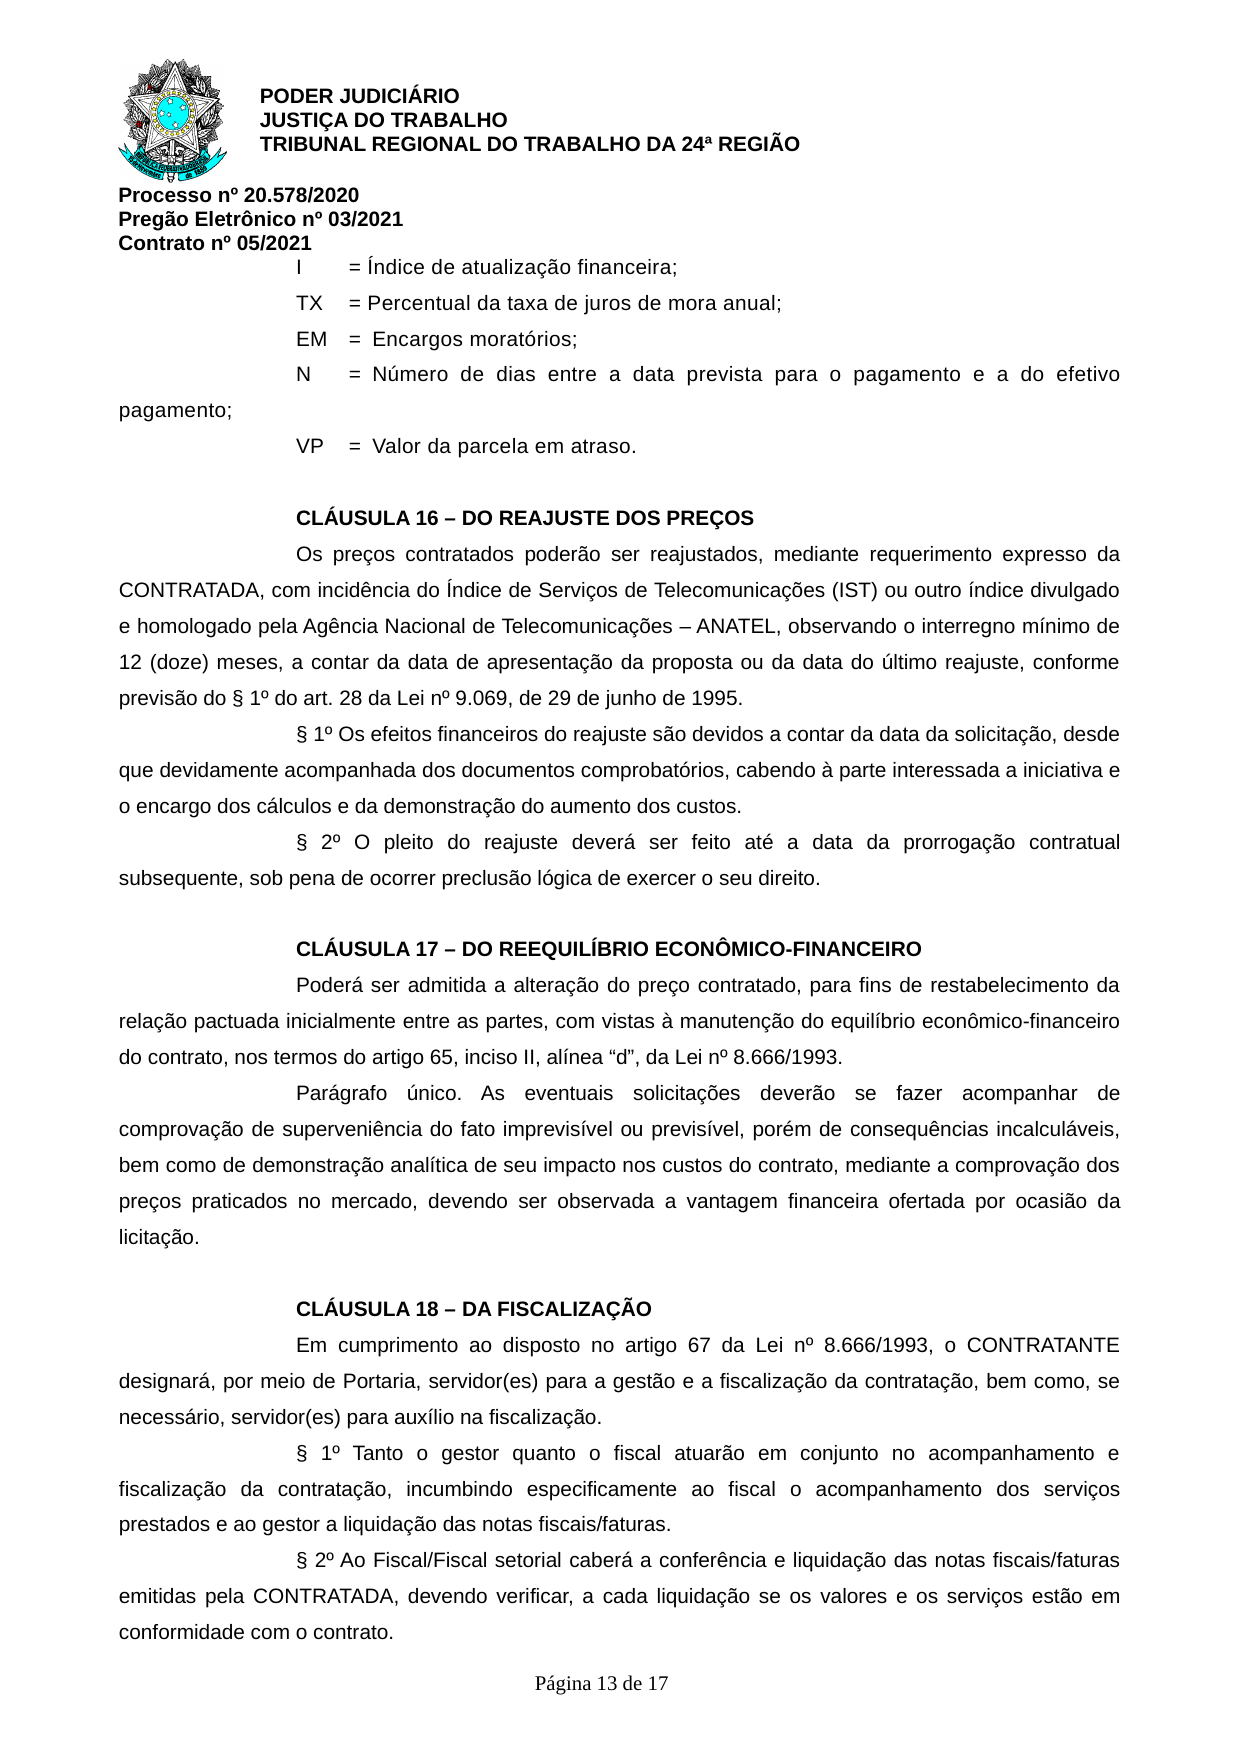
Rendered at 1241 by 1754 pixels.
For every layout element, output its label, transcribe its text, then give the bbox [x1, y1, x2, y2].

text VP = Valor da parcela em atraso. [119, 434, 1122, 458]
picture [117, 58, 229, 183]
text CLÁUSULA 17 – DO REEQUILÍBRIO ECONÔMICO-FINANCEIRO [119, 937, 1122, 961]
text N = Número de dias entre a data prevista para o pagamento e a do efetivo pagamento; [119, 362, 1122, 422]
text TX = Percentual da taxa de juros de mora anual; [119, 290, 1122, 314]
text § 1º Tanto o gestor quanto o fiscal atuarão em conjunto no acompanhamento e fiscalização da contratação, incumbindo especificamente ao fiscal o acompanhamento dos serviços prestados e ao gestor a liquidação das notas fiscais/faturas. [119, 1440, 1122, 1536]
text EM = Encargos moratórios; [119, 326, 1122, 350]
text § 2º Ao Fiscal/Fiscal setorial caberá a conferência e liquidação das notas fiscais/faturas emitidas pela CONTRATADA, devendo verificar, a cada liquidação se os valores e os serviços estão em conformidade com o contrato. [119, 1548, 1122, 1644]
text Poderá ser admitida a alteração do preço contratado, para fins de restabelecimento da relação pactuada inicialmente entre as partes, com vistas à manutenção do equilíbrio econômico-financeiro do contrato, nos termos do artigo 65, inciso II, alínea “d”, da Lei nº 8.666/1993. [119, 973, 1122, 1069]
text Os preços contratados poderão ser reajustados, mediante requerimento expresso da contratada, com incidência do Índice de Serviços de Telecomunicações (IST) ou outro índice divulgado e homologado pela Agência Nacional de Telecomunicações – ANATEL, observando o interregno mínimo de 12 (doze) meses, a contar da data de apresentação da proposta ou da data do último reajuste, conforme previsão do § 1º do art. 28 da Lei nº 9.069, de 29 de junho de 1995. [119, 542, 1122, 710]
text Parágrafo único. As eventuais solicitações deverão se fazer acompanhar de comprovação de superveniência do fato imprevisível ou previsível, porém de consequências incalculáveis, bem como de demonstração analítica de seu impacto nos custos do contrato, mediante a comprovação dos preços praticados no mercado, devendo ser observada a vantagem financeira ofertada por ocasião da licitação. [119, 1081, 1122, 1249]
text I = Índice de atualização financeira; [119, 254, 1122, 278]
text CLÁUSULA 18 – DA FISCALIZAÇÃO [119, 1297, 1122, 1321]
text CLÁUSULA 16 – DO REAJUSTE DOS PREÇOS [119, 506, 1122, 530]
text § 1º Os efeitos financeiros do reajuste são devidos a contar da data da solicitação, desde que devidamente acompanhada dos documentos comprobatórios, cabendo à parte interessada a iniciativa e o encargo dos cálculos e da demonstração do aumento dos custos. [119, 722, 1122, 817]
text Em cumprimento ao disposto no artigo 67 da Lei nº 8.666/1993, o CONTRATANTE designará, por meio de Portaria, servidor(es) para a gestão e a fiscalização da contratação, bem como, se necessário, servidor(es) para auxílio na fiscalização. [119, 1333, 1122, 1428]
text § 2º O pleito do reajuste deverá ser feito até a data da prorrogação contratual subsequente, sob pena de ocorrer preclusão lógica de exercer o seu direito. [119, 829, 1122, 889]
